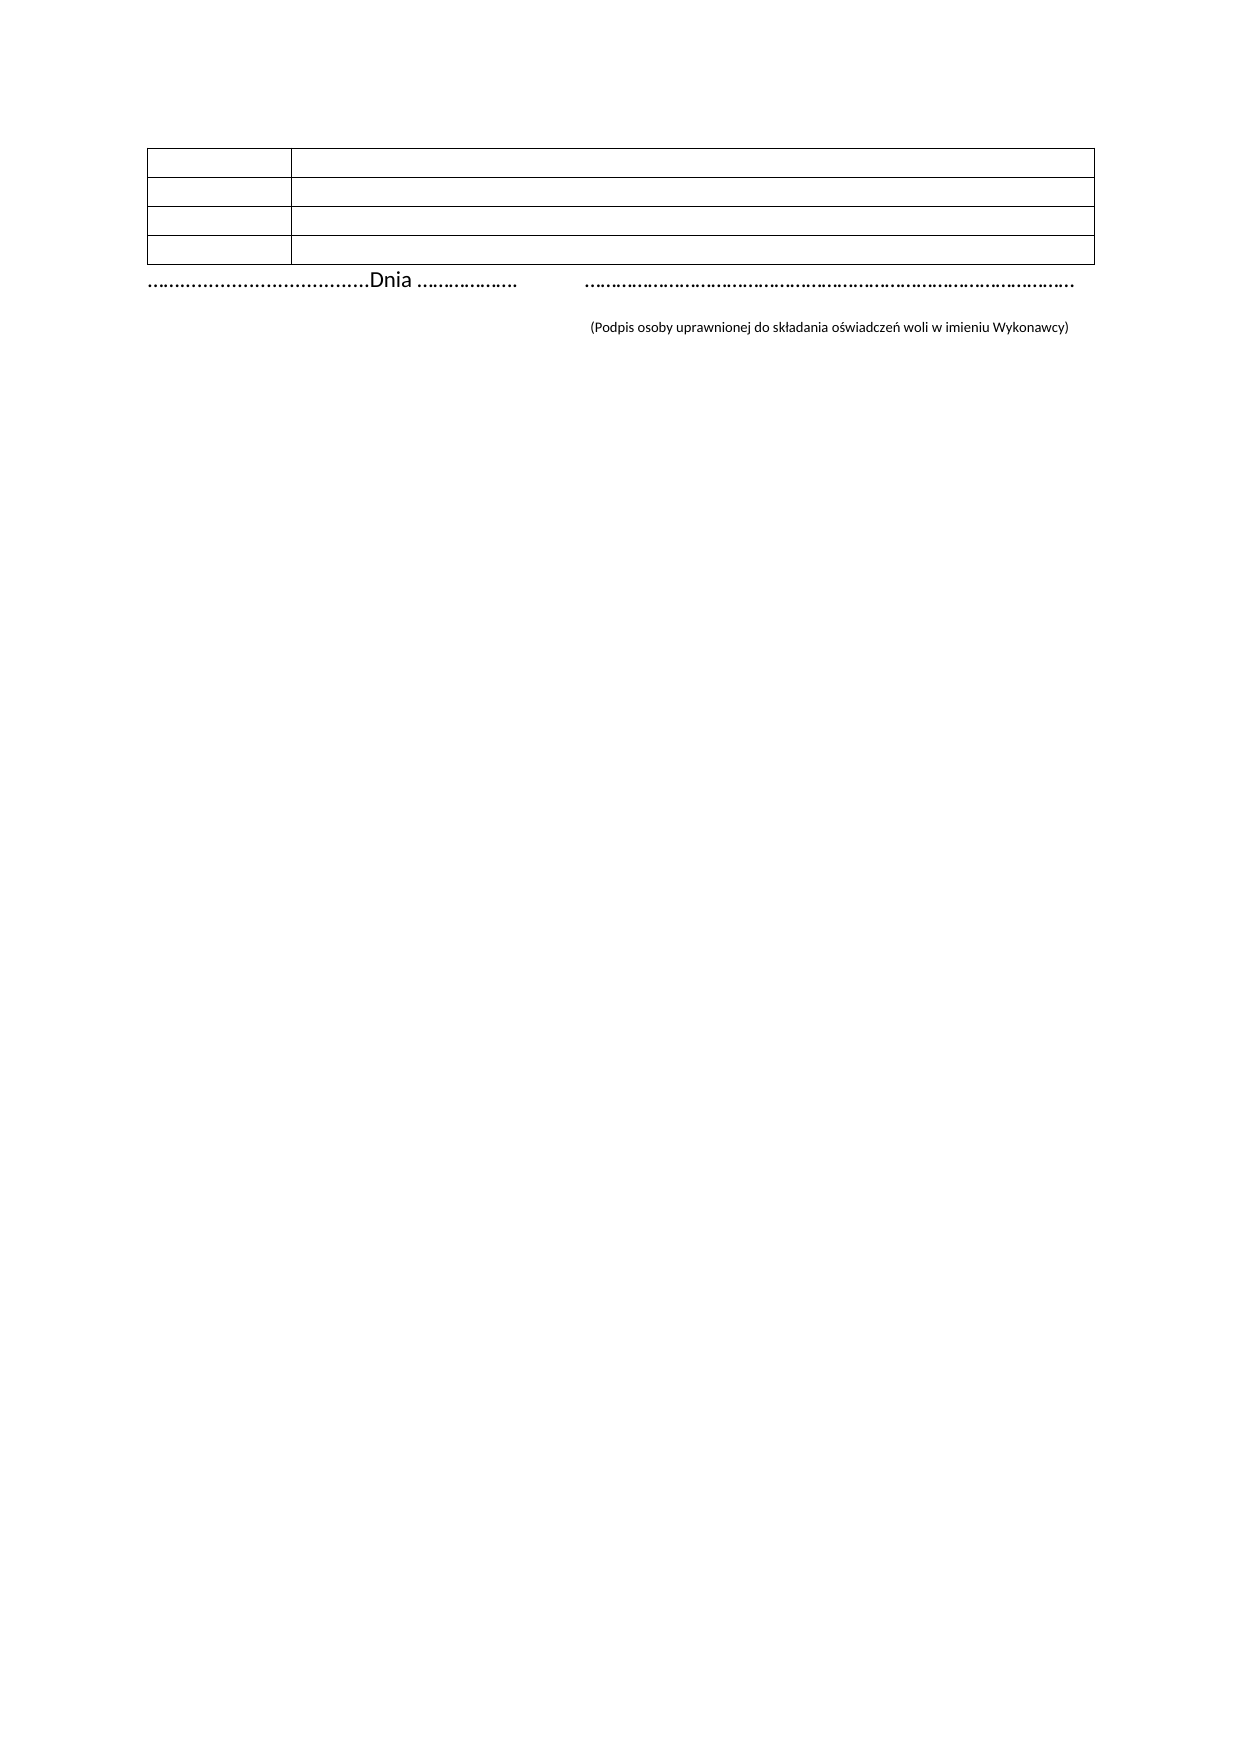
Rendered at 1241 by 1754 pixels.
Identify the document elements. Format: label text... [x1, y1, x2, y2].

table_cell [148, 149, 291, 177]
table_cell [148, 178, 291, 206]
table_cell [292, 236, 1094, 264]
table_cell [292, 149, 1094, 177]
text …….................................Dnia ………………. ………………………………………………………………………………… [148, 265, 1093, 293]
text (Podpis osoby uprawnionej do składania oświadczeń woli w imieniu Wykonawcy) [148, 318, 1093, 336]
table_cell [148, 236, 291, 264]
table_cell [148, 207, 291, 235]
table_cell [292, 207, 1094, 235]
table_cell [292, 178, 1094, 206]
